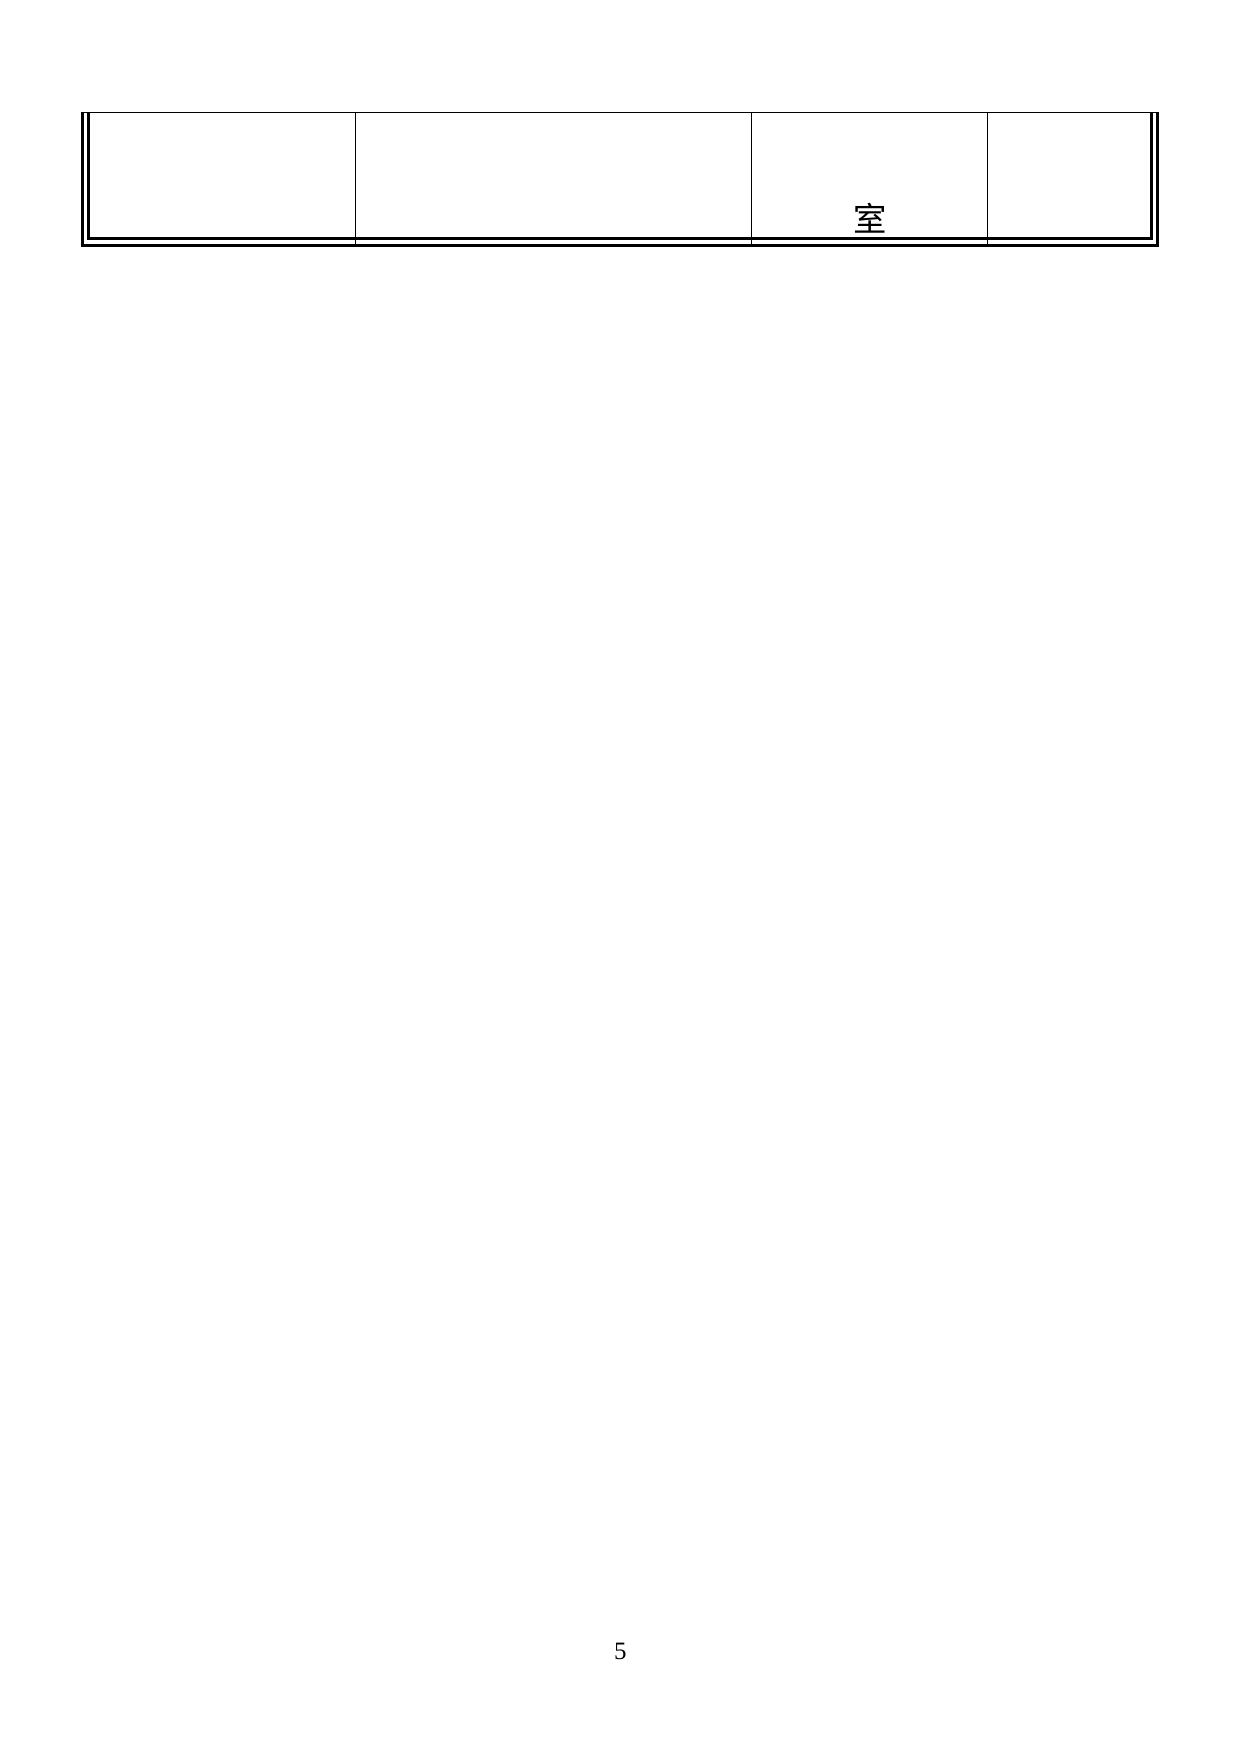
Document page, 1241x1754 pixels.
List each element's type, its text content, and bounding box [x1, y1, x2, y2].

table_cell [988, 113, 1150, 237]
table_cell 室 [752, 113, 987, 237]
table_cell [356, 113, 751, 237]
table_cell [90, 113, 355, 237]
